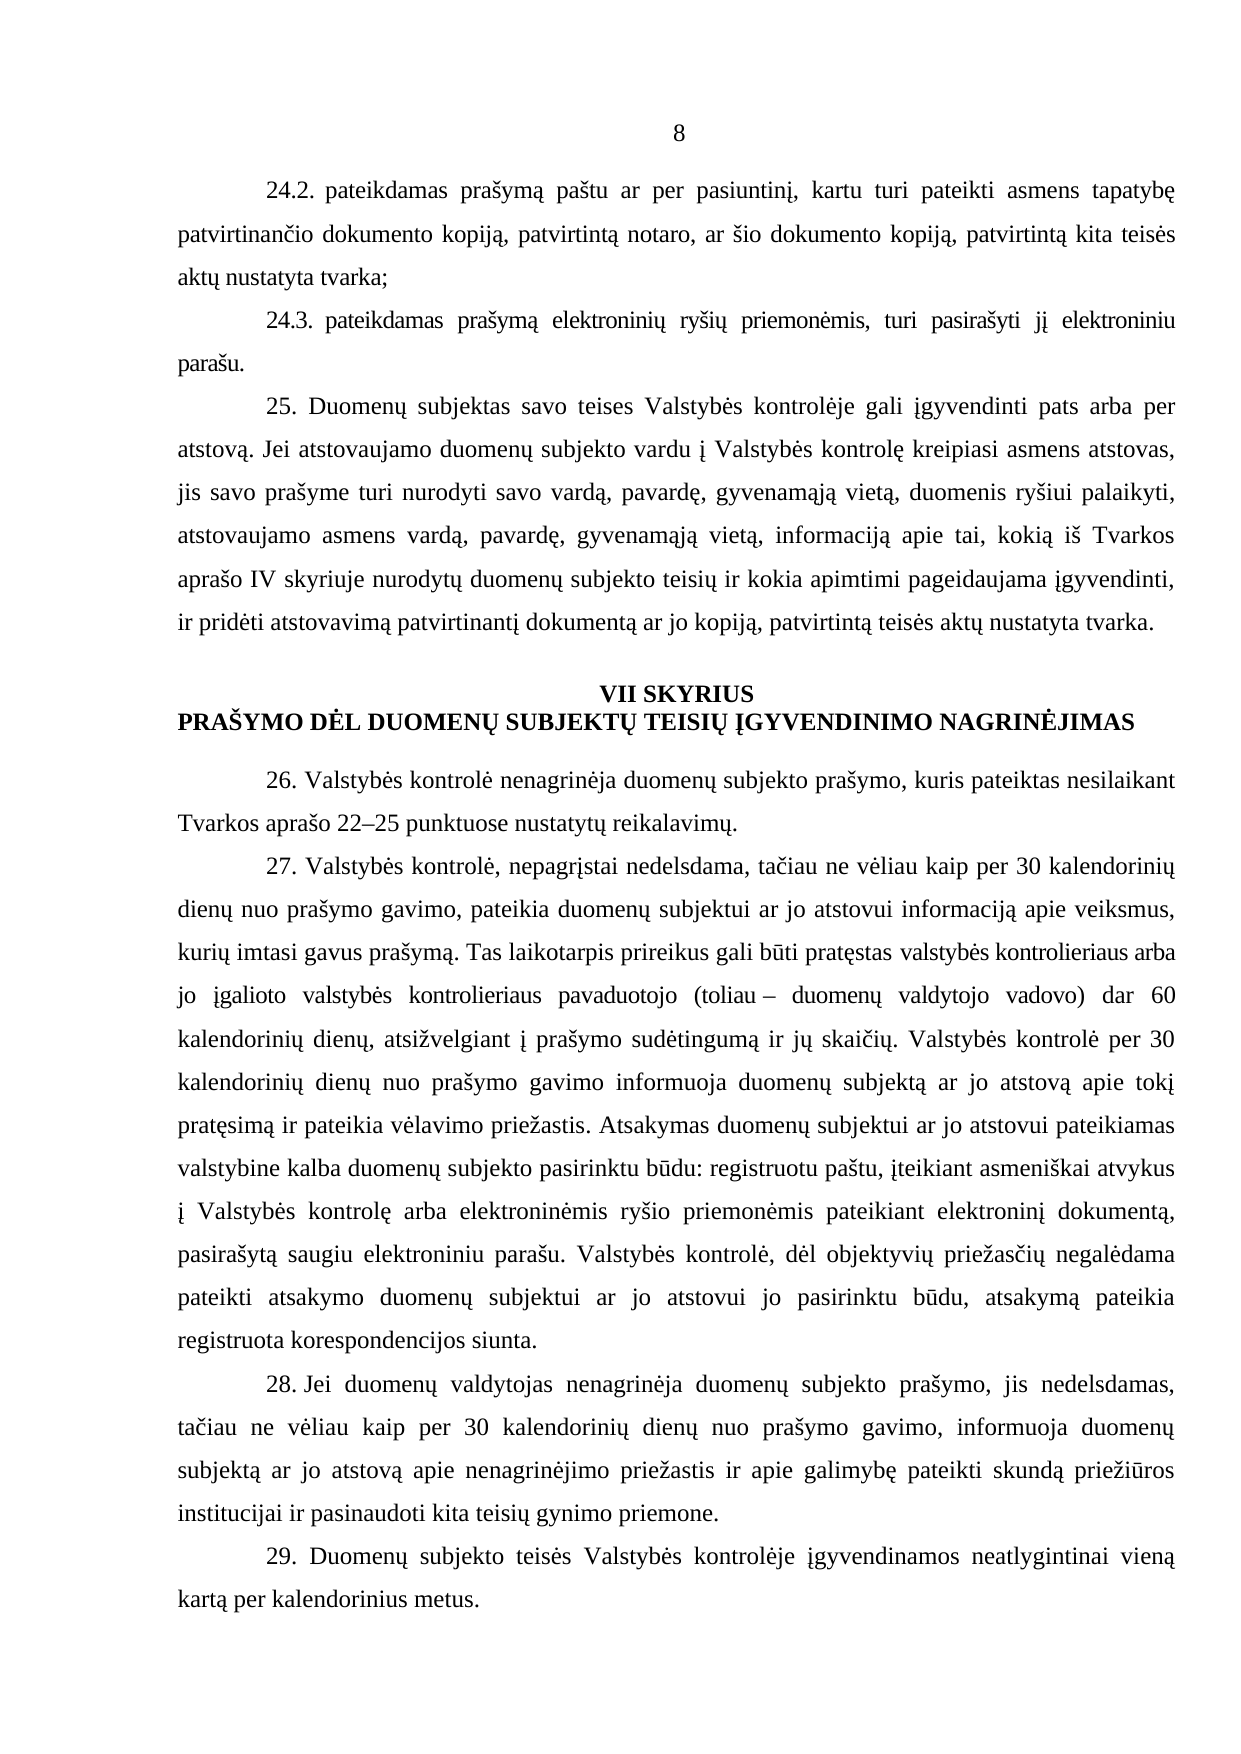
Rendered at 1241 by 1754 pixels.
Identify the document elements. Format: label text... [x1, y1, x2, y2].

text 26. Valstybės kontrolė nenagrinėja duomenų subjekto prašymo, kuris pateiktas nesilaikant Tvarkos aprašo 22–25 punktuose nustatytų reikalavimų. [177, 765, 1176, 837]
text 24.3. pateikdamas prašymą elektroninių ryšių priemonėmis, turi pasirašyti jį elektroniniu parašu. [177, 305, 1176, 377]
text 25. Duomenų subjektas savo teises Valstybės kontrolėje gali įgyvendinti pats arba per atstovą. Jei atstovaujamo duomenų subjekto vardu į Valstybės kontrolę kreipiasi asmens atstovas, jis savo prašyme turi nurodyti savo vardą, pavardę, gyvenamąją vietą, duomenis ryšiui palaikyti, atstovaujamo asmens vardą, pavardę, gyvenamąją vietą, informaciją apie tai, kokią iš Tvarkos aprašo IV skyriuje nurodytų duomenų subjekto teisių ir kokia apimtimi pageidaujama įgyvendinti, ir pridėti atstovavimą patvirtinantį dokumentą ar jo kopiją, patvirtintą teisės aktų nustatyta tvarka. [177, 391, 1176, 636]
text 29. Duomenų subjekto teisės Valstybės kontrolėje įgyvendinamos neatlygintinai vieną kartą per kalendorinius metus. [177, 1541, 1176, 1613]
text PRAŠYMO DĖL DUOMENŲ SUBJEKTŲ TEISIŲ ĮGYVENDINIMO NAGRINĖJIMAS [177, 707, 1176, 736]
text 28. Jei duomenų valdytojas nenagrinėja duomenų subjekto prašymo, jis nedelsdamas, tačiau ne vėliau kaip per 30 kalendorinių dienų nuo prašymo gavimo, informuoja duomenų subjektą ar jo atstovą apie nenagrinėjimo priežastis ir apie galimybę pateikti skundą priežiūros institucijai ir pasinaudoti kita teisių gynimo priemone. [177, 1369, 1176, 1527]
text 24.2. pateikdamas prašymą paštu ar per pasiuntinį, kartu turi pateikti asmens tapatybę patvirtinančio dokumento kopiją, patvirtintą notaro, ar šio dokumento kopiją, patvirtintą kita teisės aktų nustatyta tvarka; [177, 176, 1176, 291]
text 27. Valstybės kontrolė, nepagrįstai nedelsdama, tačiau ne vėliau kaip per 30 kalendorinių dienų nuo prašymo gavimo, pateikia duomenų subjektui ar jo atstovui informaciją apie veiksmus, kurių imtasi gavus prašymą. Tas laikotarpis prireikus gali būti pratęstas valstybės kontrolieriaus arba jo įgalioto valstybės kontrolieriaus pavaduotojo (toliau – duomenų valdytojo vadovo) dar 60 kalendorinių dienų, atsižvelgiant į prašymo sudėtingumą ir jų skaičių. Valstybės kontrolė per 30 kalendorinių dienų nuo prašymo gavimo informuoja duomenų subjektą ar jo atstovą apie tokį pratęsimą ir pateikia vėlavimo priežastis. Atsakymas duomenų subjektui ar jo atstovui pateikiamas valstybine kalba duomenų subjekto pasirinktu būdu: registruotu paštu, įteikiant asmeniškai atvykus į Valstybės kontrolę arba elektroninėmis ryšio priemonėmis pateikiant elektroninį dokumentą, pasirašytą saugiu elektroniniu parašu. Valstybės kontrolė, dėl objektyvių priežasčių negalėdama pateikti atsakymo duomenų subjektui ar jo atstovui jo pasirinktu būdu, atsakymą pateikia registruota korespondencijos siunta. [177, 851, 1176, 1354]
text VII SKYRIUS [177, 679, 1176, 707]
